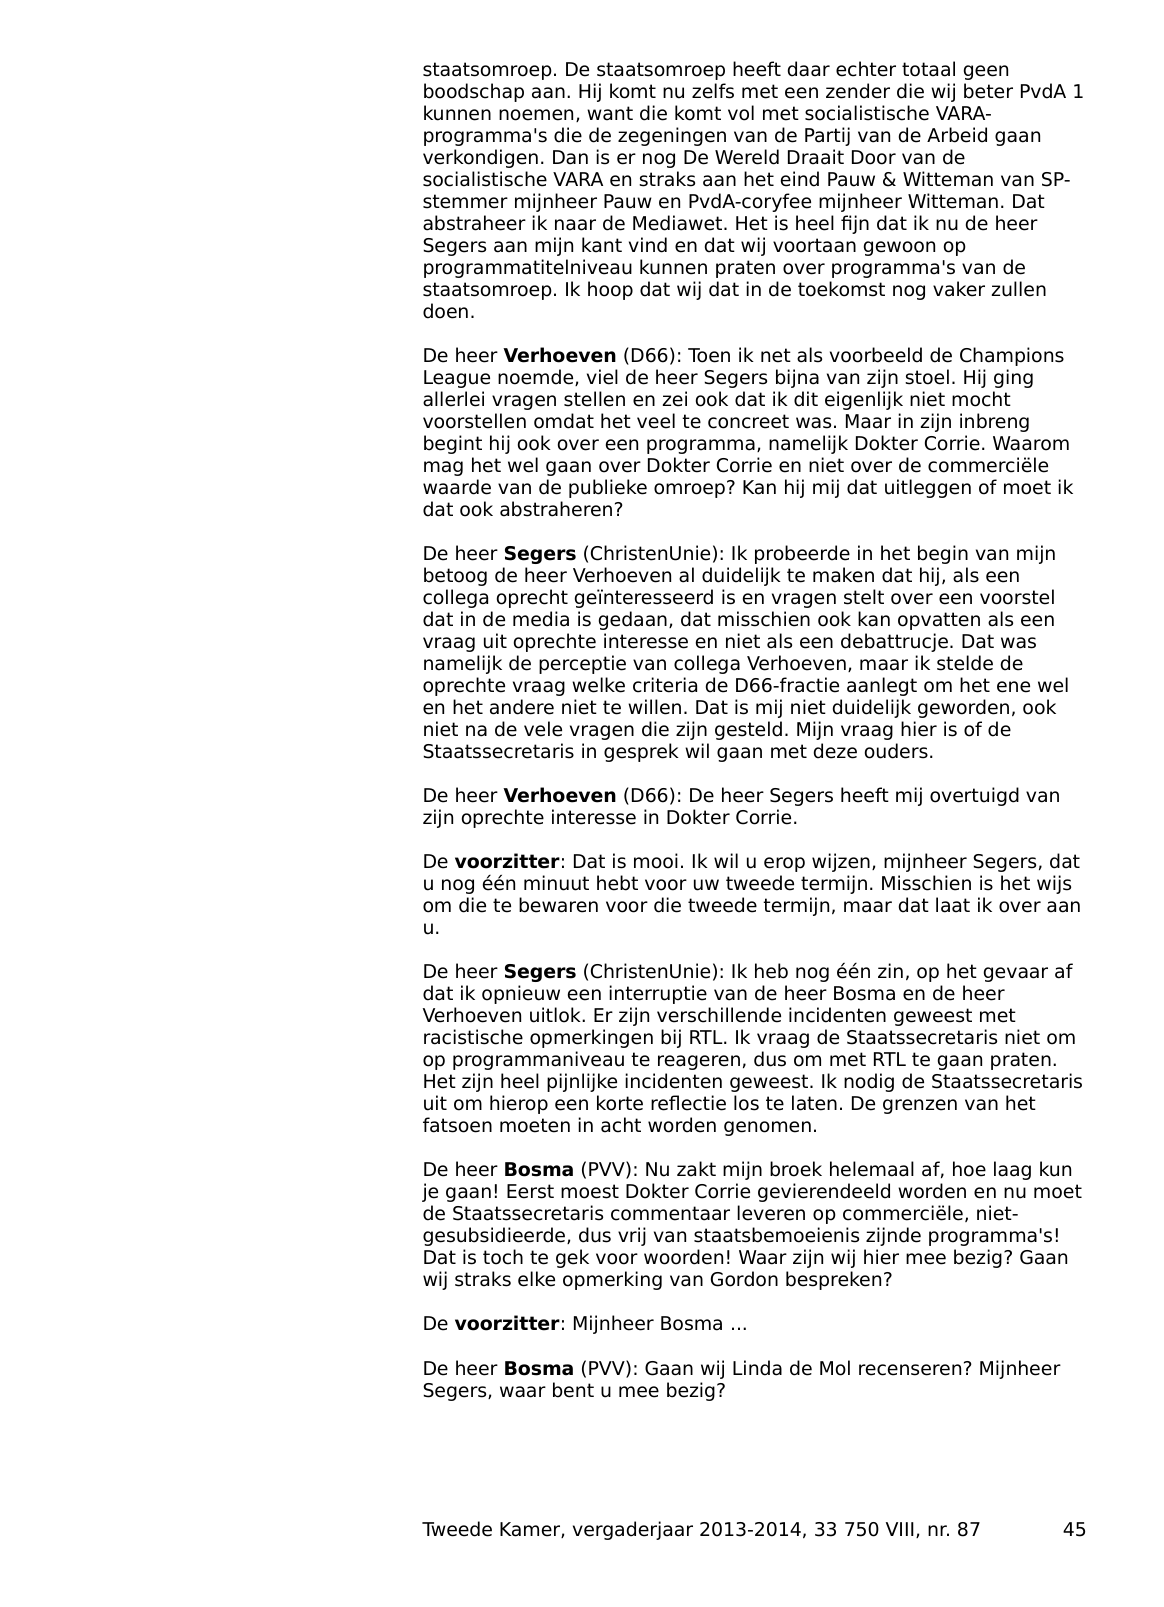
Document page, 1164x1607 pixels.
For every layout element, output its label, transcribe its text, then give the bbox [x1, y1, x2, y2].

text De heer Segers (ChristenUnie): Ik probeerde in het begin van mijn betoog de heer Verhoeven al duidelijk te maken dat hij, als een collega oprecht geïnteresseerd is en vragen stelt over een voorstel dat in de media is gedaan, dat misschien ook kan opvatten als een vraag uit oprechte interesse en niet als een debattrucje. Dat was namelijk de perceptie van collega Verhoeven, maar ik stelde de oprechte vraag welke criteria de D66-fractie aanlegt om het ene wel en het andere niet te willen. Dat is mij niet duidelijk geworden, ook niet na de vele vragen die zijn gesteld. Mijn vraag hier is of de Staatssecretaris in gesprek wil gaan met deze ouders. [422, 543, 1087, 763]
text De voorzitter: Dat is mooi. Ik wil u erop wijzen, mijnheer Segers, dat u nog één minuut hebt voor uw tweede termijn. Misschien is het wijs om die te bewaren voor die tweede termijn, maar dat laat ik over aan u. [422, 851, 1087, 939]
text De heer Bosma (PVV): Gaan wij Linda de Mol recenseren? Mijnheer Segers, waar bent u mee bezig? [422, 1357, 1087, 1401]
text De heer Bosma (PVV): Nu zakt mijn broek helemaal af, hoe laag kun je gaan! Eerst moest Dokter Corrie gevierendeeld worden en nu moet de Staatssecretaris commentaar leveren op commerciële, niet-gesubsidieerde, dus vrij van staatsbemoeienis zijnde programma's! Dat is toch te gek voor woorden! Waar zijn wij hier mee bezig? Gaan wij straks elke opmerking van Gordon bespreken? [422, 1159, 1087, 1291]
text De heer Verhoeven (D66): Toen ik net als voorbeeld de Champions League noemde, viel de heer Segers bijna van zijn stoel. Hij ging allerlei vragen stellen en zei ook dat ik dit eigenlijk niet mocht voorstellen omdat het veel te concreet was. Maar in zijn inbreng begint hij ook over een programma, namelijk Dokter Corrie. Waarom mag het wel gaan over Dokter Corrie en niet over de commerciële waarde van de publieke omroep? Kan hij mij dat uitleggen of moet ik dat ook abstraheren? [422, 345, 1087, 521]
text staatsomroep. De staatsomroep heeft daar echter totaal geen boodschap aan. Hij komt nu zelfs met een zender die wij beter PvdA 1 kunnen noemen, want die komt vol met socialistische VARA-programma's die de zegeningen van de Partij van de Arbeid gaan verkondigen. Dan is er nog De Wereld Draait Door van de socialistische VARA en straks aan het eind Pauw & Witteman van SP-stemmer mijnheer Pauw en PvdA-coryfee mijnheer Witteman. Dat abstraheer ik naar de Mediawet. Het is heel fijn dat ik nu de heer Segers aan mijn kant vind en dat wij voortaan gewoon op programmatitelniveau kunnen praten over programma's van de staatsomroep. Ik hoop dat wij dat in de toekomst nog vaker zullen doen. [422, 59, 1087, 323]
text De heer Verhoeven (D66): De heer Segers heeft mij overtuigd van zijn oprechte interesse in Dokter Corrie. [422, 785, 1087, 829]
text De voorzitter: Mijnheer Bosma ... [422, 1313, 1087, 1335]
text De heer Segers (ChristenUnie): Ik heb nog één zin, op het gevaar af dat ik opnieuw een interruptie van de heer Bosma en de heer Verhoeven uitlok. Er zijn verschillende incidenten geweest met racistische opmerkingen bij RTL. Ik vraag de Staatssecretaris niet om op programmaniveau te reageren, dus om met RTL te gaan praten. Het zijn heel pijnlijke incidenten geweest. Ik nodig de Staatssecretaris uit om hierop een korte reflectie los te laten. De grenzen van het fatsoen moeten in acht worden genomen. [422, 961, 1087, 1137]
